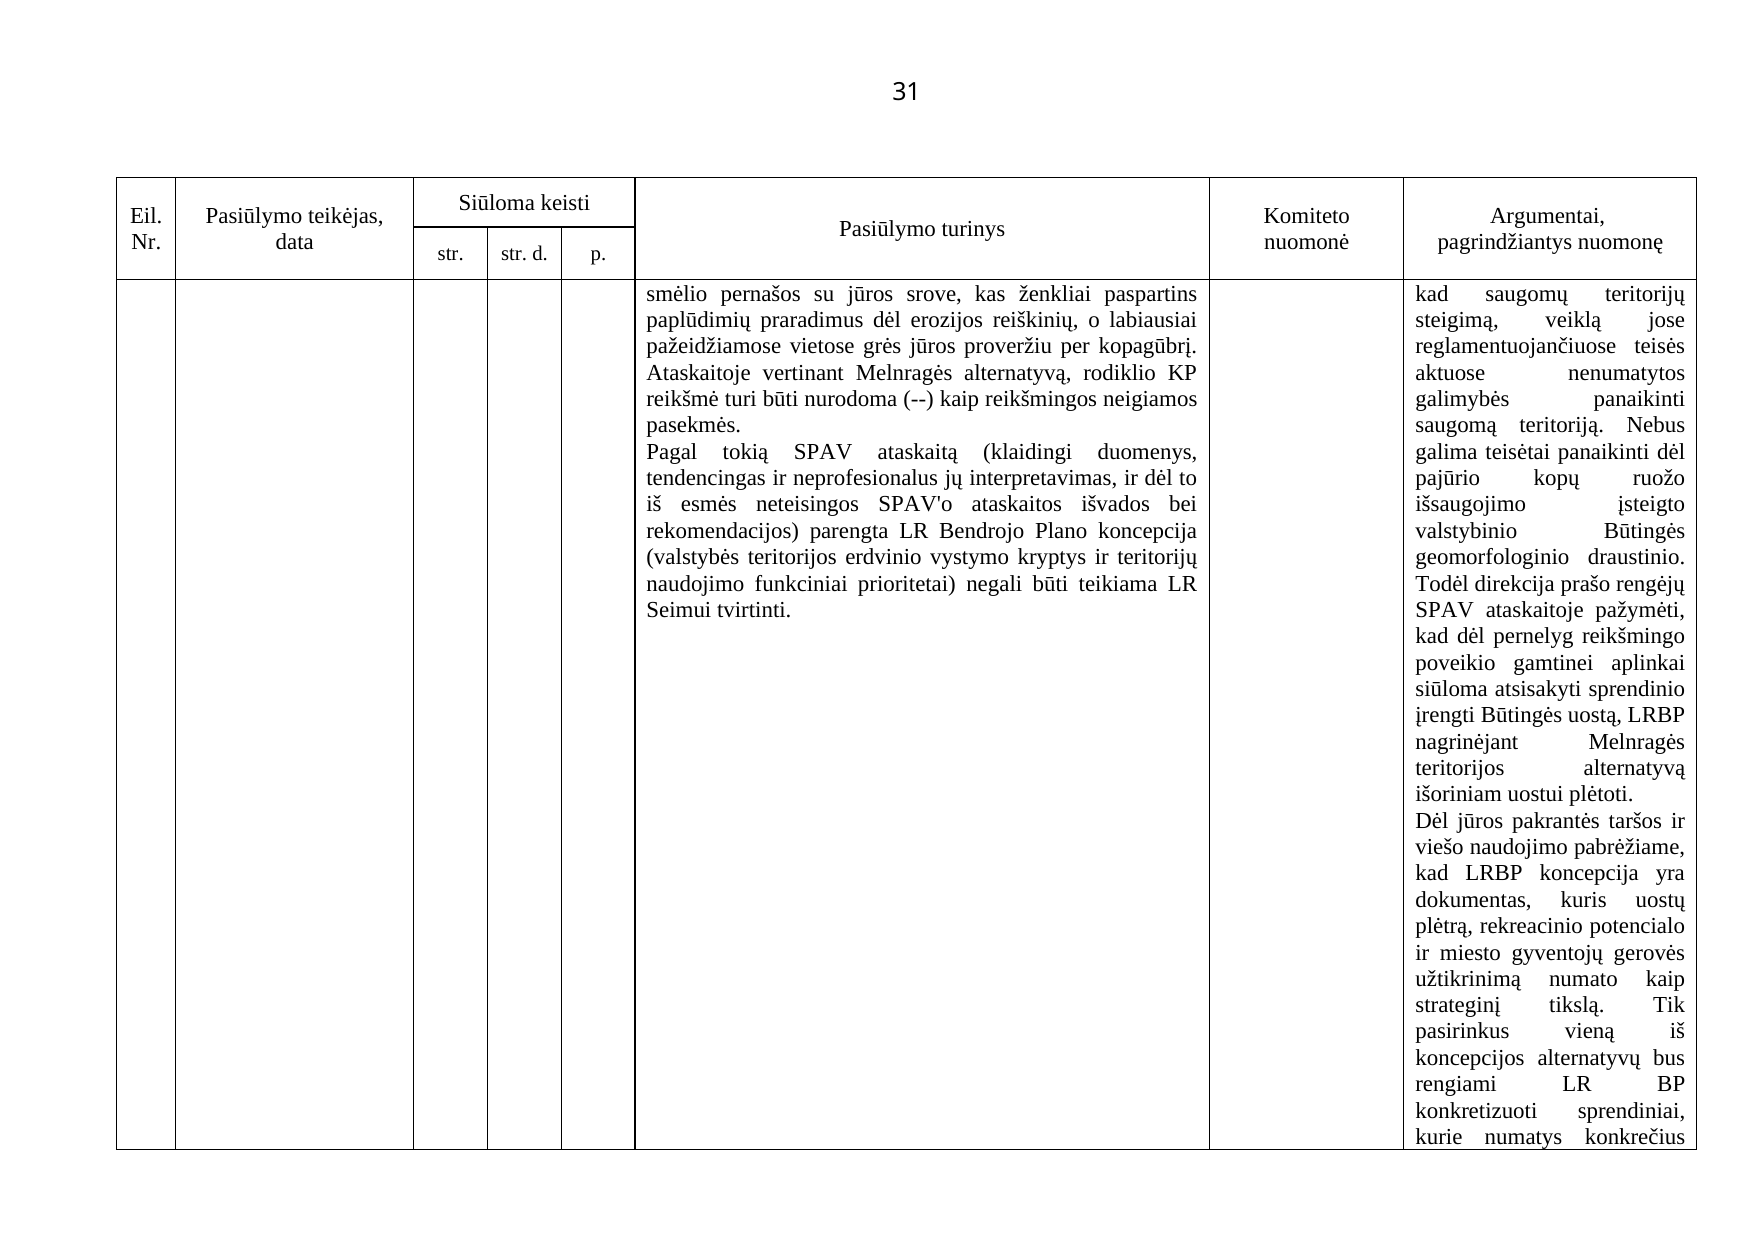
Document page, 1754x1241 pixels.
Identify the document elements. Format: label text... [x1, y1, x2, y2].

table_header Pasiūlymo teikėjas, data [176, 178, 413, 279]
table_header Siūloma keisti [414, 178, 634, 226]
table_cell smėlio pernašos su jūros srove, kas ženkliai paspartins paplūdimių praradimus dėl erozijos reiškinių, o labiausiai pažeidžiamose vietose grės jūros proveržiu per kopagūbrį. Ataskaitoje vertinant Melnragės alternatyvą, rodiklio KP reikšmė turi būti nurodoma (--) kaip reikšmingos neigiamos pasekmės. Pagal tokią SPAV ataskaitą (klaidingi duomenys, tendencingas ir neprofesionalus jų interpretavimas, ir dėl to iš esmės neteisingos SPAV'o ataskaitos išvados bei rekomendacijos) parengta LR Bendrojo Plano koncepcija (valstybės teritorijos erdvinio vystymo kryptys ir teritorijų naudojimo funkciniai prioritetai) negali būti teikiama LR Seimui tvirtinti. [636, 280, 1209, 1149]
table_header Argumentai, pagrindžiantys nuomonę [1404, 178, 1696, 279]
table_header Eil. Nr. [117, 178, 175, 279]
table_header Komiteto nuomonė [1210, 178, 1403, 279]
table_header Pasiūlymo turinys [636, 178, 1209, 279]
table_cell [414, 280, 487, 1149]
table_cell str. d. [488, 228, 561, 279]
table_cell kad saugomų teritorijų steigimą, veiklą jose reglamentuojančiuose teisės aktuose nenumatytos galimybės panaikinti saugomą teritoriją. Nebus galima teisėtai panaikinti dėl pajūrio kopų ruožo išsaugojimo įsteigto valstybinio Būtingės geomorfologinio draustinio. Todėl direkcija prašo rengėjų SPAV ataskaitoje pažymėti, kad dėl pernelyg reikšmingo poveikio gamtinei aplinkai siūloma atsisakyti sprendinio įrengti Būtingės uostą, LRBP nagrinėjant Melnragės teritorijos alternatyvą išoriniam uostui plėtoti. Dėl jūros pakrantės taršos ir viešo naudojimo pabrėžiame, kad LRBP koncepcija yra dokumentas, kuris uostų plėtrą, rekreacinio potencialo ir miesto gyventojų gerovės užtikrinimą numato kaip strateginį tikslą. Tik pasirinkus vieną iš koncepcijos alternatyvų bus rengiami LR BP konkretizuoti sprendiniai, kurie numatys konkrečius [1404, 280, 1696, 1149]
table_cell p. [562, 228, 634, 279]
table_cell [176, 280, 413, 1149]
table_cell [488, 280, 561, 1149]
table_cell [117, 280, 175, 1149]
table_cell [562, 280, 634, 1149]
table_cell [1210, 280, 1403, 1149]
table_cell str. [414, 228, 487, 279]
